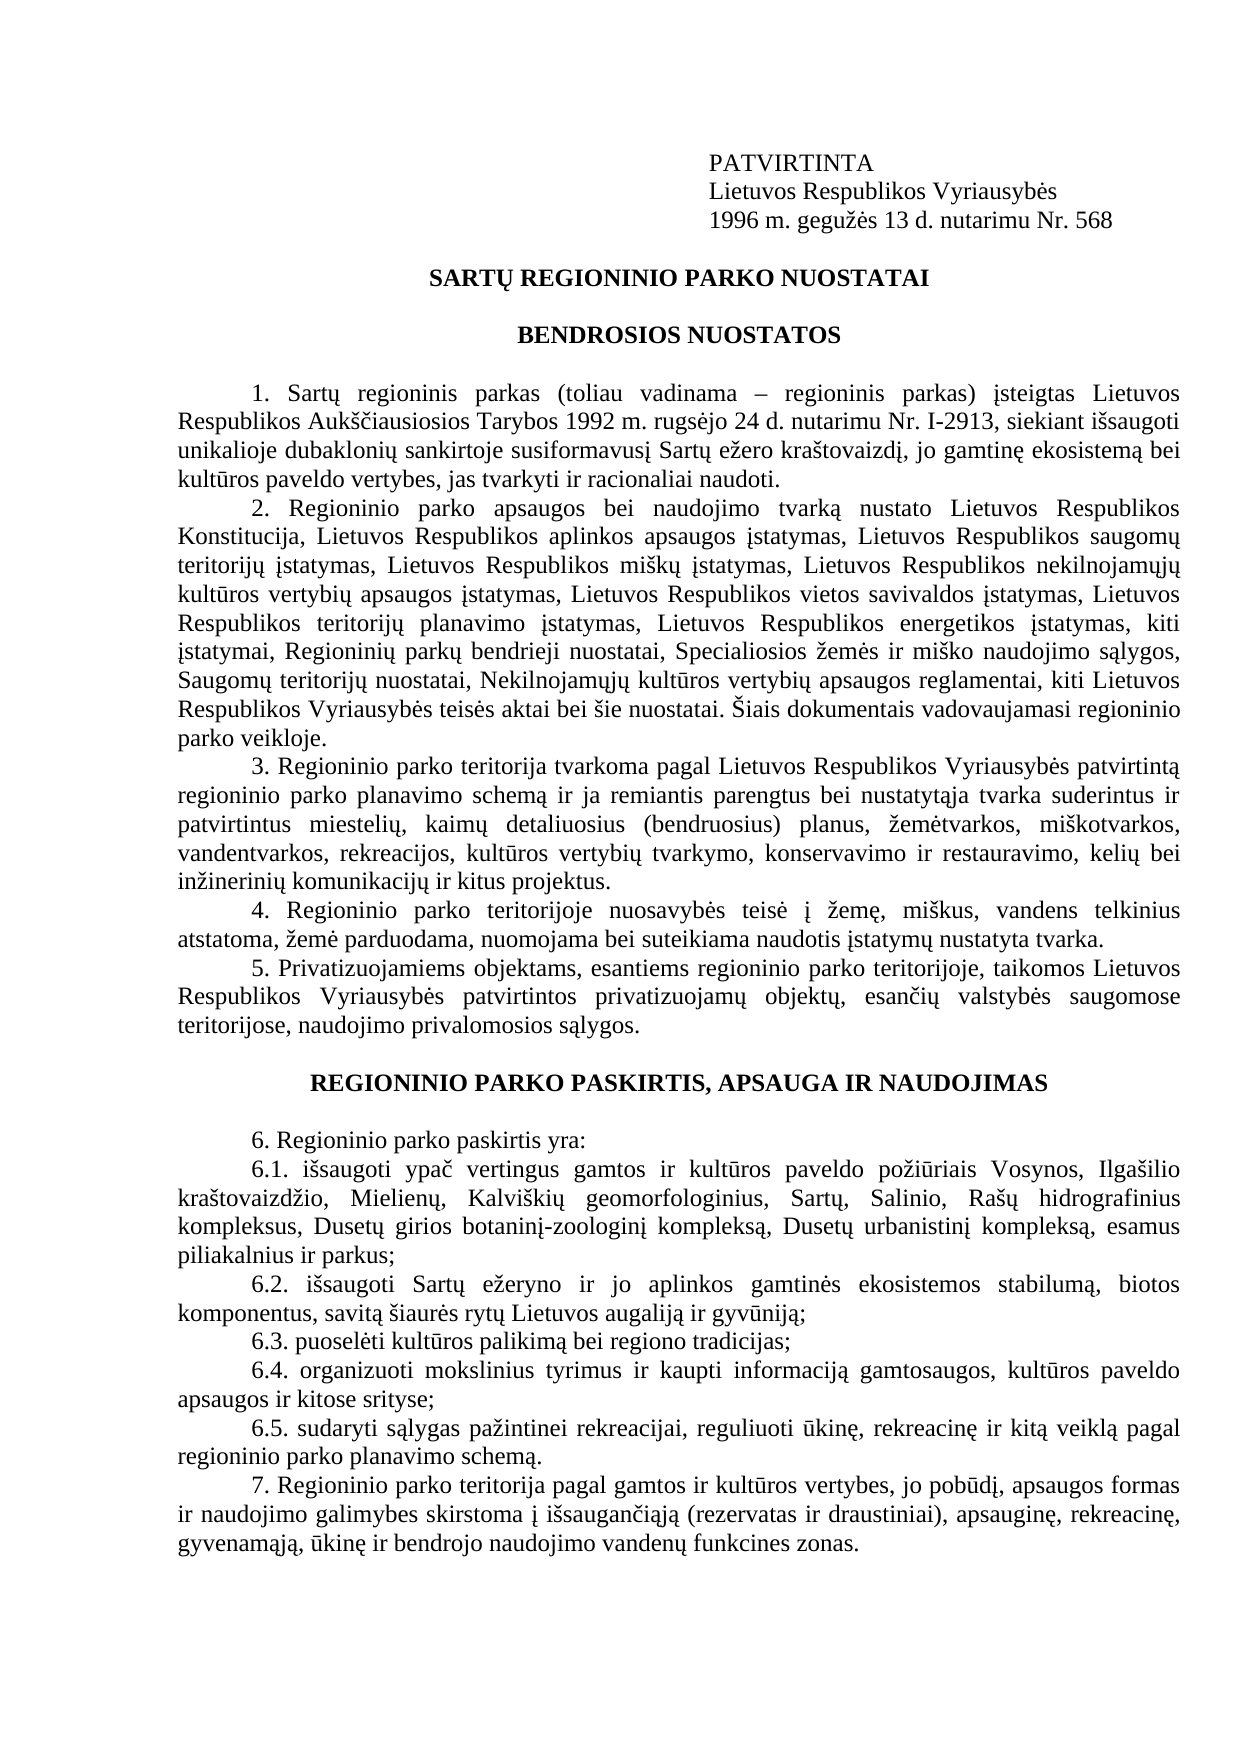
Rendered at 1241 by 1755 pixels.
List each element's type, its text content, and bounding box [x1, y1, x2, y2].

text BENDROSIOS NUOSTATOS [177, 320, 1181, 349]
text 6.3. puoselėti kultūros palikimą bei regiono tradicijas; [177, 1326, 1181, 1355]
text 2. Regioninio parko apsaugos bei naudojimo tvarką nustato Lietuvos Respublikos Konstitucija, Lietuvos Respublikos aplinkos apsaugos įstatymas, Lietuvos Respublikos saugomų teritorijų įstatymas, Lietuvos Respublikos miškų įstatymas, Lietuvos Respublikos nekilnojamųjų kultūros vertybių apsaugos įstatymas, Lietuvos Respublikos vietos savivaldos įstatymas, Lietuvos Respublikos teritorijų planavimo įstatymas, Lietuvos Respublikos energetikos įstatymas, kiti įstatymai, Regioninių parkų bendrieji nuostatai, Specialiosios žemės ir miško naudojimo sąlygos, Saugomų teritorijų nuostatai, Nekilnojamųjų kultūros vertybių apsaugos reglamentai, kiti Lietuvos Respublikos Vyriausybės teisės aktai bei šie nuostatai. Šiais dokumentais vadovaujamasi regioninio parko veikloje. [177, 493, 1181, 751]
text 6.4. organizuoti mokslinius tyrimus ir kaupti informaciją gamtosaugos, kultūros paveldo apsaugos ir kitose srityse; [177, 1355, 1181, 1413]
text 3. Regioninio parko teritorija tvarkoma pagal Lietuvos Respublikos Vyriausybės patvirtintą regioninio parko planavimo schemą ir ja remiantis parengtus bei nustatytąja tvarka suderintus ir patvirtintus miestelių, kaimų detaliuosius (bendruosius) planus, žemėtvarkos, miškotvarkos, vandentvarkos, rekreacijos, kultūros vertybių tvarkymo, konservavimo ir restauravimo, kelių bei inžinerinių komunikacijų ir kitus projektus. [177, 751, 1181, 895]
text Lietuvos Respublikos Vyriausybės [177, 176, 1181, 205]
text 6.1. išsaugoti ypač vertingus gamtos ir kultūros paveldo požiūriais Vosynos, Ilgašilio kraštovaizdžio, Mielienų, Kalviškių geomorfologinius, Sartų, Salinio, Rašų hidrografinius kompleksus, Dusetų girios botaninį-zoologinį kompleksą, Dusetų urbanistinį kompleksą, esamus piliakalnius ir parkus; [177, 1154, 1181, 1269]
text SARTŲ REGIONINIO PARKO NUOSTATAI [177, 263, 1181, 291]
text 7. Regioninio parko teritorija pagal gamtos ir kultūros vertybes, jo pobūdį, apsaugos formas ir naudojimo galimybes skirstoma į išsaugančiąją (rezervatas ir draustiniai), apsauginę, rekreacinę, gyvenamąją, ūkinę ir bendrojo naudojimo vandenų funkcines zonas. [177, 1470, 1181, 1556]
text 1. Sartų regioninis parkas (toliau vadinama – regioninis parkas) įsteigtas Lietuvos Respublikos Aukščiausiosios Tarybos 1992 m. rugsėjo 24 d. nutarimu Nr. I-2913, siekiant išsaugoti unikalioje dubaklonių sankirtoje susiformavusį Sartų ežero kraštovaizdį, jo gamtinę ekosistemą bei kultūros paveldo vertybes, jas tvarkyti ir racionaliai naudoti. [177, 378, 1181, 493]
text 4. Regioninio parko teritorijoje nuosavybės teisė į žemę, miškus, vandens telkinius atstatoma, žemė parduodama, nuomojama bei suteikiama naudotis įstatymų nustatyta tvarka. [177, 895, 1181, 953]
text PATVIRTINTA [177, 148, 1181, 176]
text REGIONINIO PARKO PASKIRTIS, APSAUGA IR NAUDOJIMAS [177, 1068, 1181, 1096]
text 5. Privatizuojamiems objektams, esantiems regioninio parko teritorijoje, taikomos Lietuvos Respublikos Vyriausybės patvirtintos privatizuojamų objektų, esančių valstybės saugomose teritorijose, naudojimo privalomosios sąlygos. [177, 953, 1181, 1039]
text 1996 m. gegužės 13 d. nutarimu Nr. 568 [177, 205, 1181, 234]
text 6. Regioninio parko paskirtis yra: [177, 1125, 1181, 1154]
text 6.2. išsaugoti Sartų ežeryno ir jo aplinkos gamtinės ekosistemos stabilumą, biotos komponentus, savitą šiaurės rytų Lietuvos augaliją ir gyvūniją; [177, 1269, 1181, 1326]
text 6.5. sudaryti sąlygas pažintinei rekreacijai, reguliuoti ūkinę, rekreacinę ir kitą veiklą pagal regioninio parko planavimo schemą. [177, 1413, 1181, 1470]
